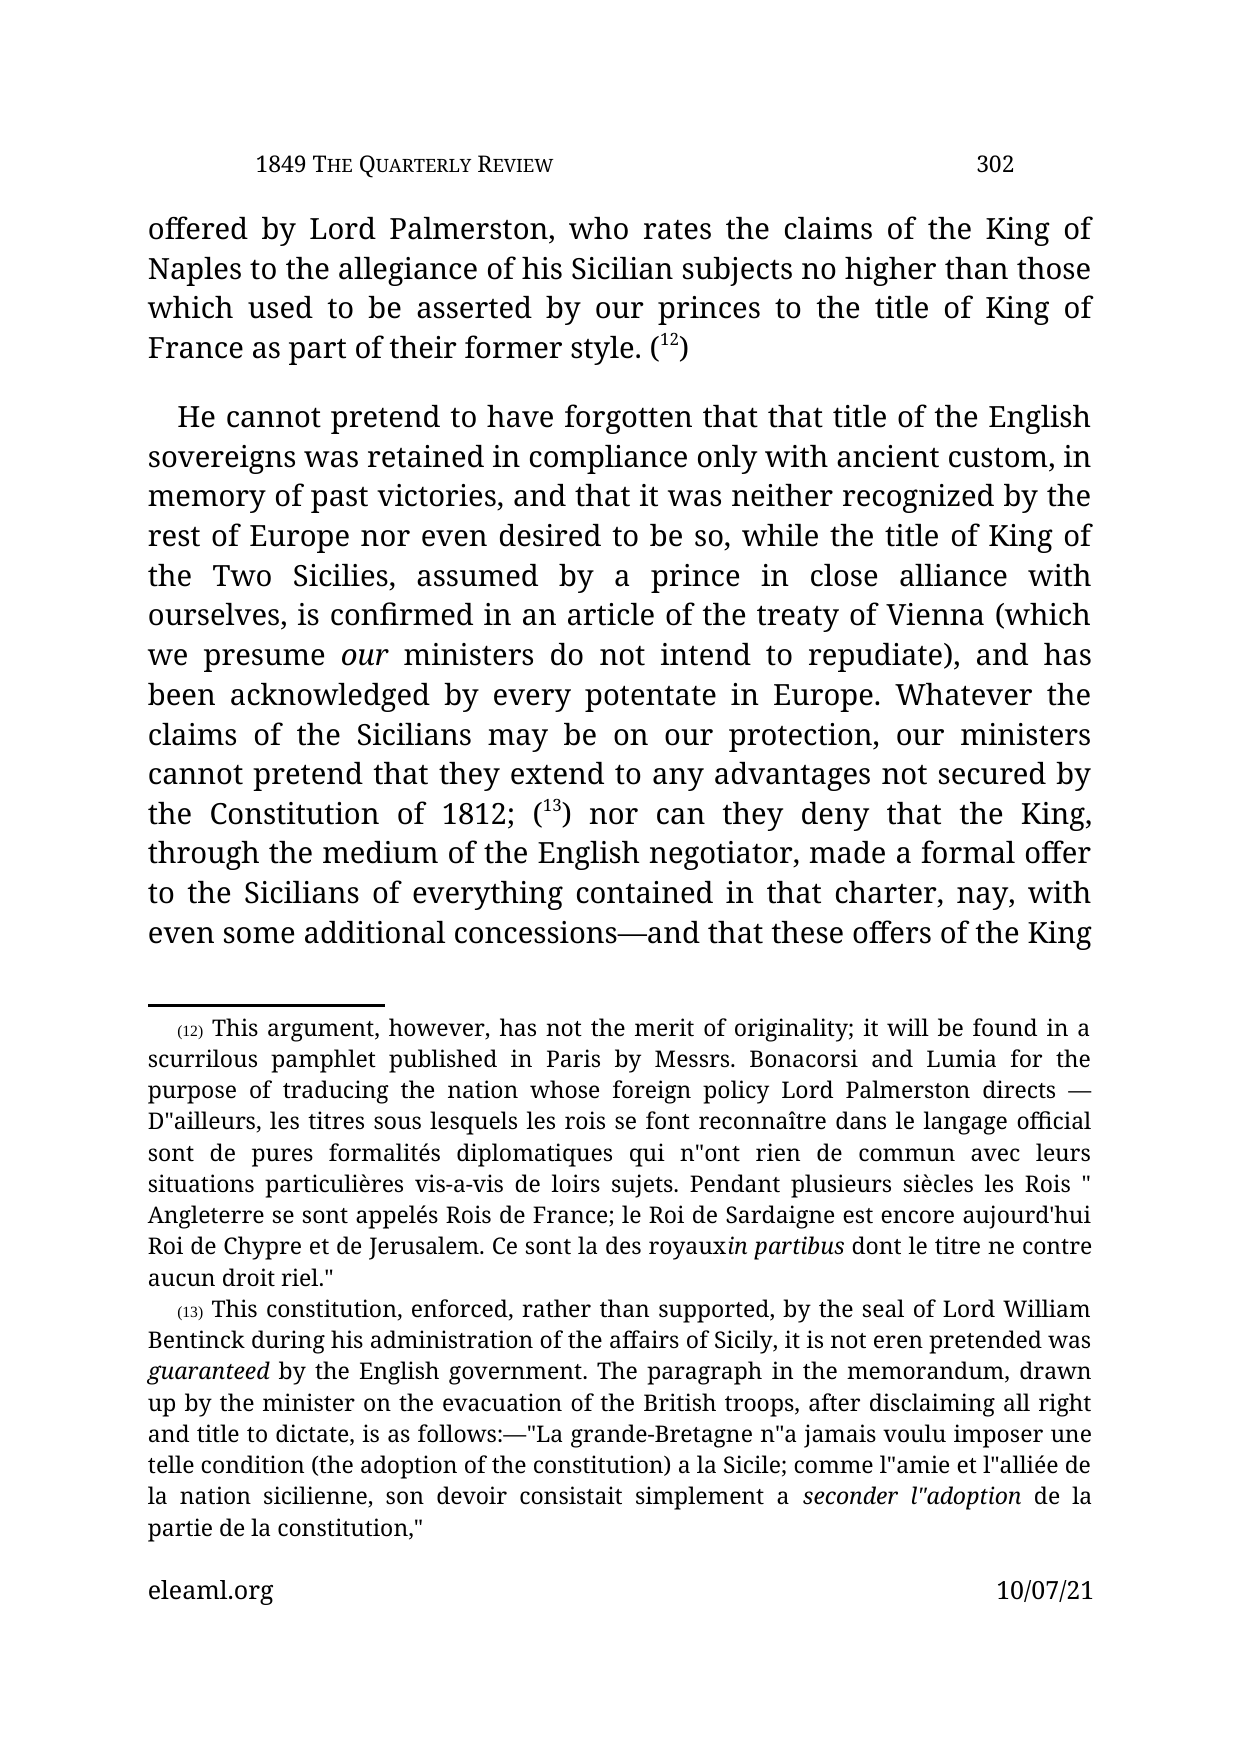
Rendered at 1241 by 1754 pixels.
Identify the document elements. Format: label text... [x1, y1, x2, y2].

text offered by Lord Palmerston, who rates the claims of the King of Naples to the allegiance of his Sicilian subjects no higher than those which used to be asserted by our princes to the title of King of France as part of their former style. () [148, 208, 1093, 367]
text He cannot pretend to have forgotten that that title of the English sovereigns was retained in compliance only with ancient custom, in memory of past victories, and that it was neither recognized by the rest of Europe nor even desired to be so, while the title of King of the Two Sicilies, assumed by a prince in close alliance with ourselves, is confirmed in an article of the treaty of Vienna (which we presume our ministers do not intend to repudiate), and has been acknowledged by every potentate in Europe. Whatever the claims of the Sicilians may be on our protection, our ministers cannot pretend that they extend to any advantages not secured by the Constitution of 1812; () nor can they deny that the King, through the medium of the English negotiator, made a formal offer to the Sicilians of everything contained in that charter, nay, with even some additional concessions—and that these offers of the King [148, 396, 1093, 952]
text This argument, however, has not the merit of originality; it will be found in a scurrilous pamphlet published in Paris by Messrs. Bonacorsi and Lumia for the purpose of traducing the nation whose foreign policy Lord Palmerston directs — D"ailleurs, les titres sous lesquels les rois se font reconnaître dans le langage official sont de pures formalités diplomatiques qui n"ont rien de commun avec leurs situations particulières vis-a-vis de loirs sujets. Pendant plusieurs siècles les Rois " Angleterre se sont appelés Rois de France; le Roi de Sardaigne est encore aujourd'hui Roi de Chypre et de Jerusalem. Ce sont la des royauxin partibus dont le titre ne contre aucun droit riel." [148, 1012, 1093, 1293]
text This constitution, enforced, rather than supported, by the seal of Lord William Bentinck during his administration of the affairs of Sicily, it is not eren pretended was guaranteed by the English government. The paragraph in the memorandum, drawn up by the minister on the evacuation of the British troops, after disclaiming all right and title to dictate, is as follows:—"La grande-Bretagne n"a jamais voulu imposer une telle condition (the adoption of the constitution) a la Sicile; comme l"amie et l"alliée de la nation sicilienne, son devoir consistait simplement a seconder l"adoption de la partie de la constitution," [148, 1293, 1093, 1543]
